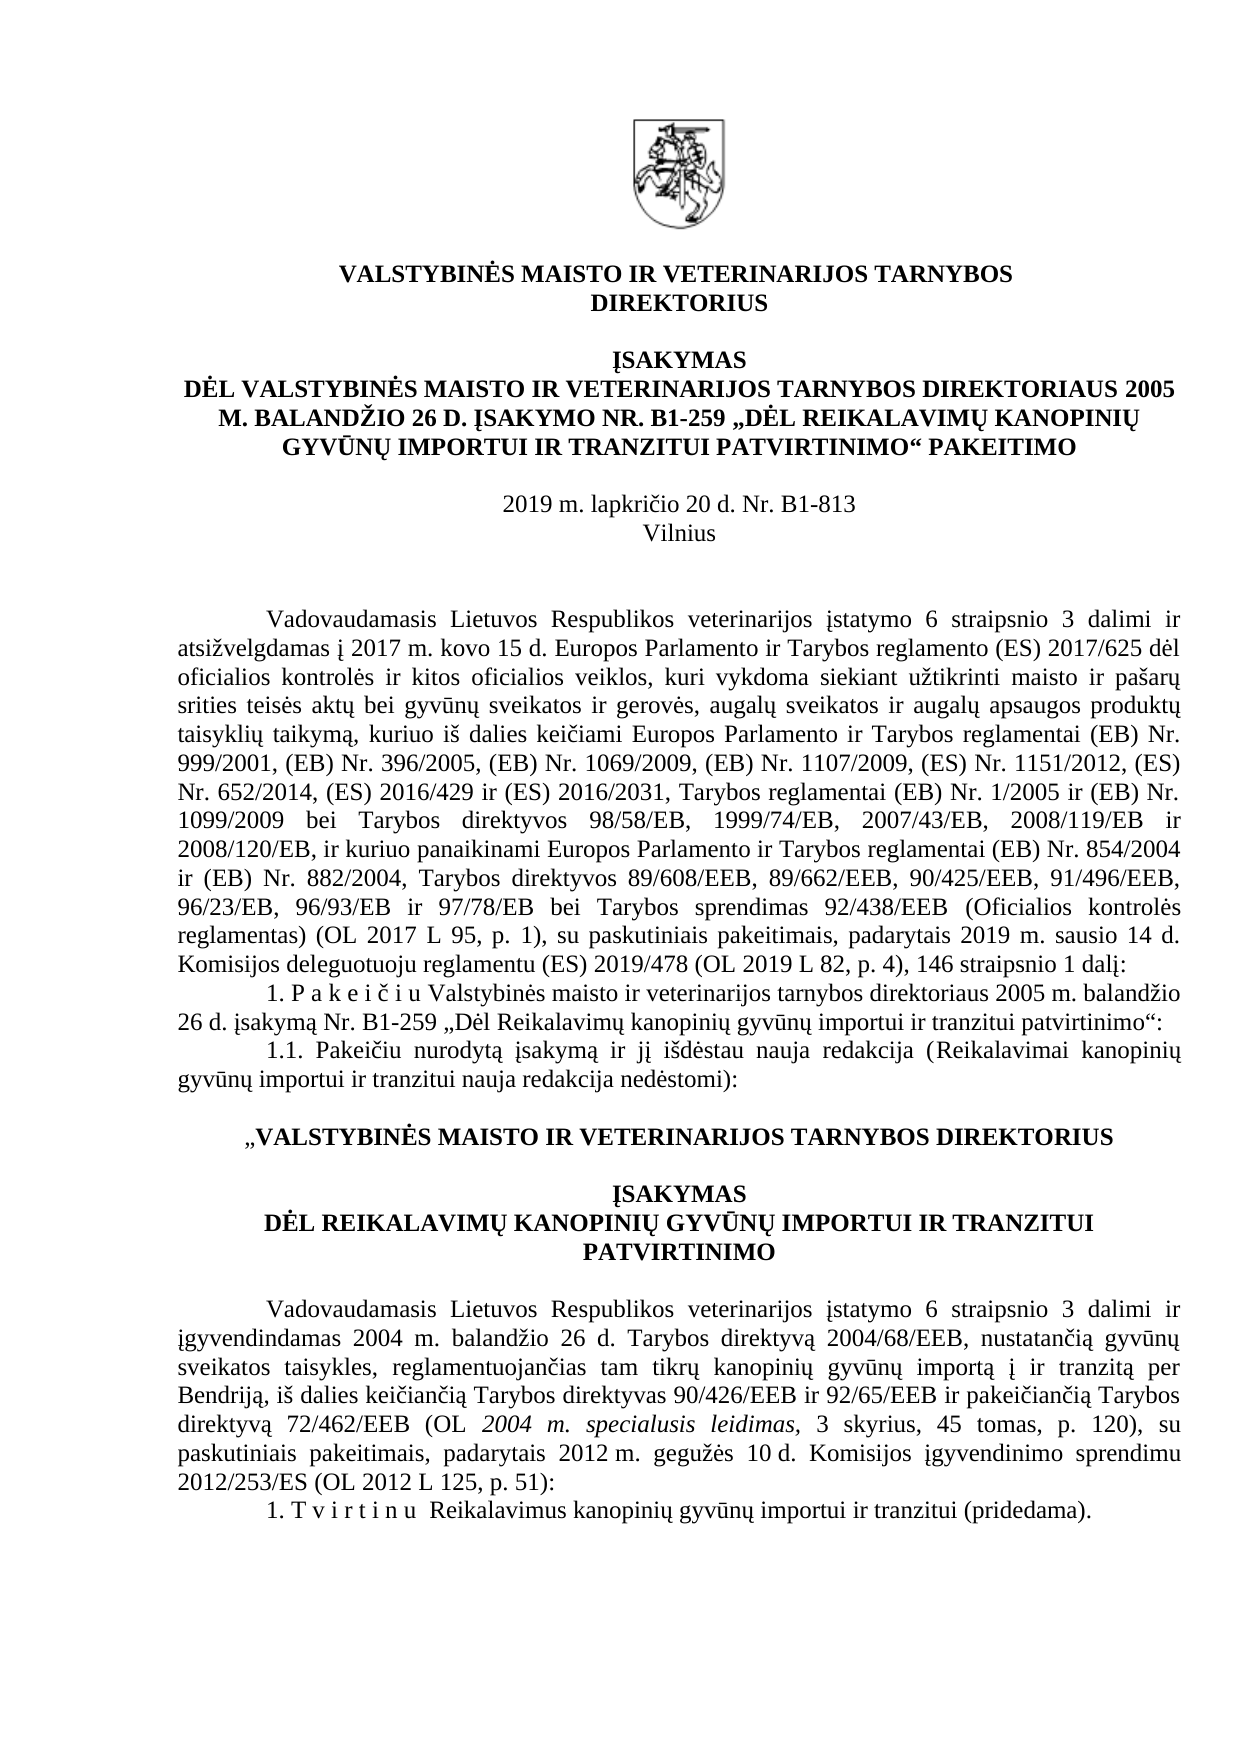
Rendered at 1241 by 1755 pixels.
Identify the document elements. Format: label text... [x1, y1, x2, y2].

text 1. Tvirtinu Reikalavimus kanopinių gyvūnų importui ir tranzitui (pridedama). [177, 1496, 1181, 1524]
text Vadovaudamasis Lietuvos Respublikos veterinarijos įstatymo 6 straipsnio 3 dalimi ir įgyvendindamas 2004 m. balandžio 26 d. Tarybos direktyvą 2004/68/EEB, nustatančią gyvūnų sveikatos taisykles, reglamentuojančias tam tikrų kanopinių gyvūnų importą į ir tranzitą per Bendriją, iš dalies keičiančią Tarybos direktyvas 90/426/EEB ir 92/65/EEB ir pakeičiančią Tarybos direktyvą 72/462/EEB (OL 2004 m. specialusis leidimas, 3 skyrius, 45 tomas, p. 120), su paskutiniais pakeitimais, padarytais 2012 m. gegužės 10 d. Komisijos įgyvendinimo sprendimu 2012/253/ES (OL 2012 L 125, p. 51): [177, 1294, 1181, 1496]
text 1.1. Pakeičiu nurodytą įsakymą ir jį išdėstau nauja redakcija (Reikalavimai kanopinių gyvūnų importui ir tranzitui nauja redakcija nedėstomi): [177, 1036, 1181, 1093]
text DĖL REIKALAVIMŲ KANOPINIŲ GYVŪNŲ IMPORTUI IR TRANZITUI PATVIRTINIMO [177, 1208, 1181, 1266]
text 1. P a k e i č i u Valstybinės maisto ir veterinarijos tarnybos direktoriaus 2005 m. balandžio 26 d. įsakymą Nr. B1-259 „Dėl Reikalavimų kanopinių gyvūnų importui ir tranzitui patvirtinimo“: [177, 978, 1181, 1036]
text Vilnius [177, 518, 1181, 547]
text ĮSAKYMAS [177, 1179, 1181, 1208]
text VALSTYBINĖS MAISTO IR VETERINARIJOS TARNYBOS [177, 259, 1181, 288]
text ĮSAKYMAS [177, 346, 1181, 374]
text 2019 m. lapkričio 20 d. Nr. B1-813 [177, 489, 1181, 518]
text DĖL VALSTYBINĖS MAISTO IR VETERINARIJOS TARNYBOS DIREKTORIAUS 2005 M. BALANDŽIO 26 D. ĮSAKYMO NR. B1-259 „DĖL REIKALAVIMŲ KANOPINIŲ GYVŪNŲ IMPORTUI IR TRANZITUI PATVIRTINIMO“ PAKEITIMO [177, 374, 1181, 461]
text Vadovaudamasis Lietuvos Respublikos veterinarijos įstatymo 6 straipsnio 3 dalimi ir atsižvelgdamas į 2017 m. kovo 15 d. Europos Parlamento ir Tarybos reglamento (ES) 2017/625 dėl oficialios kontrolės ir kitos oficialios veiklos, kuri vykdoma siekiant užtikrinti maisto ir pašarų srities teisės aktų bei gyvūnų sveikatos ir gerovės, augalų sveikatos ir augalų apsaugos produktų taisyklių taikymą, kuriuo iš dalies keičiami Europos Parlamento ir Tarybos reglamentai (EB) Nr. 999/2001, (EB) Nr. 396/2005, (EB) Nr. 1069/2009, (EB) Nr. 1107/2009, (ES) Nr. 1151/2012, (ES) Nr. 652/2014, (ES) 2016/429 ir (ES) 2016/2031, Tarybos reglamentai (EB) Nr. 1/2005 ir (EB) Nr. 1099/2009 bei Tarybos direktyvos 98/58/EB, 1999/74/EB, 2007/43/EB, 2008/119/EB ir 2008/120/EB, ir kuriuo panaikinami Europos Parlamento ir Tarybos reglamentai (EB) Nr. 854/2004 ir (EB) Nr. 882/2004, Tarybos direktyvos 89/608/EEB, 89/662/EEB, 90/425/EEB, 91/496/EEB, 96/23/EB, 96/93/EB ir 97/78/EB bei Tarybos sprendimas 92/438/EEB (Oficialios kontrolės reglamentas) (OL 2017 L 95, p. 1), su paskutiniais pakeitimais, padarytais 2019 m. sausio 14 d. Komisijos deleguotuoju reglamentu (ES) 2019/478 (OL 2019 L 82, p. 4), 146 straipsnio 1 dalį: [177, 604, 1181, 978]
text „VALSTYBINĖS MAISTO IR VETERINARIJOS TARNYBOS DIREKTORIUS [177, 1122, 1181, 1151]
text DIREKTORIUS [177, 288, 1181, 317]
